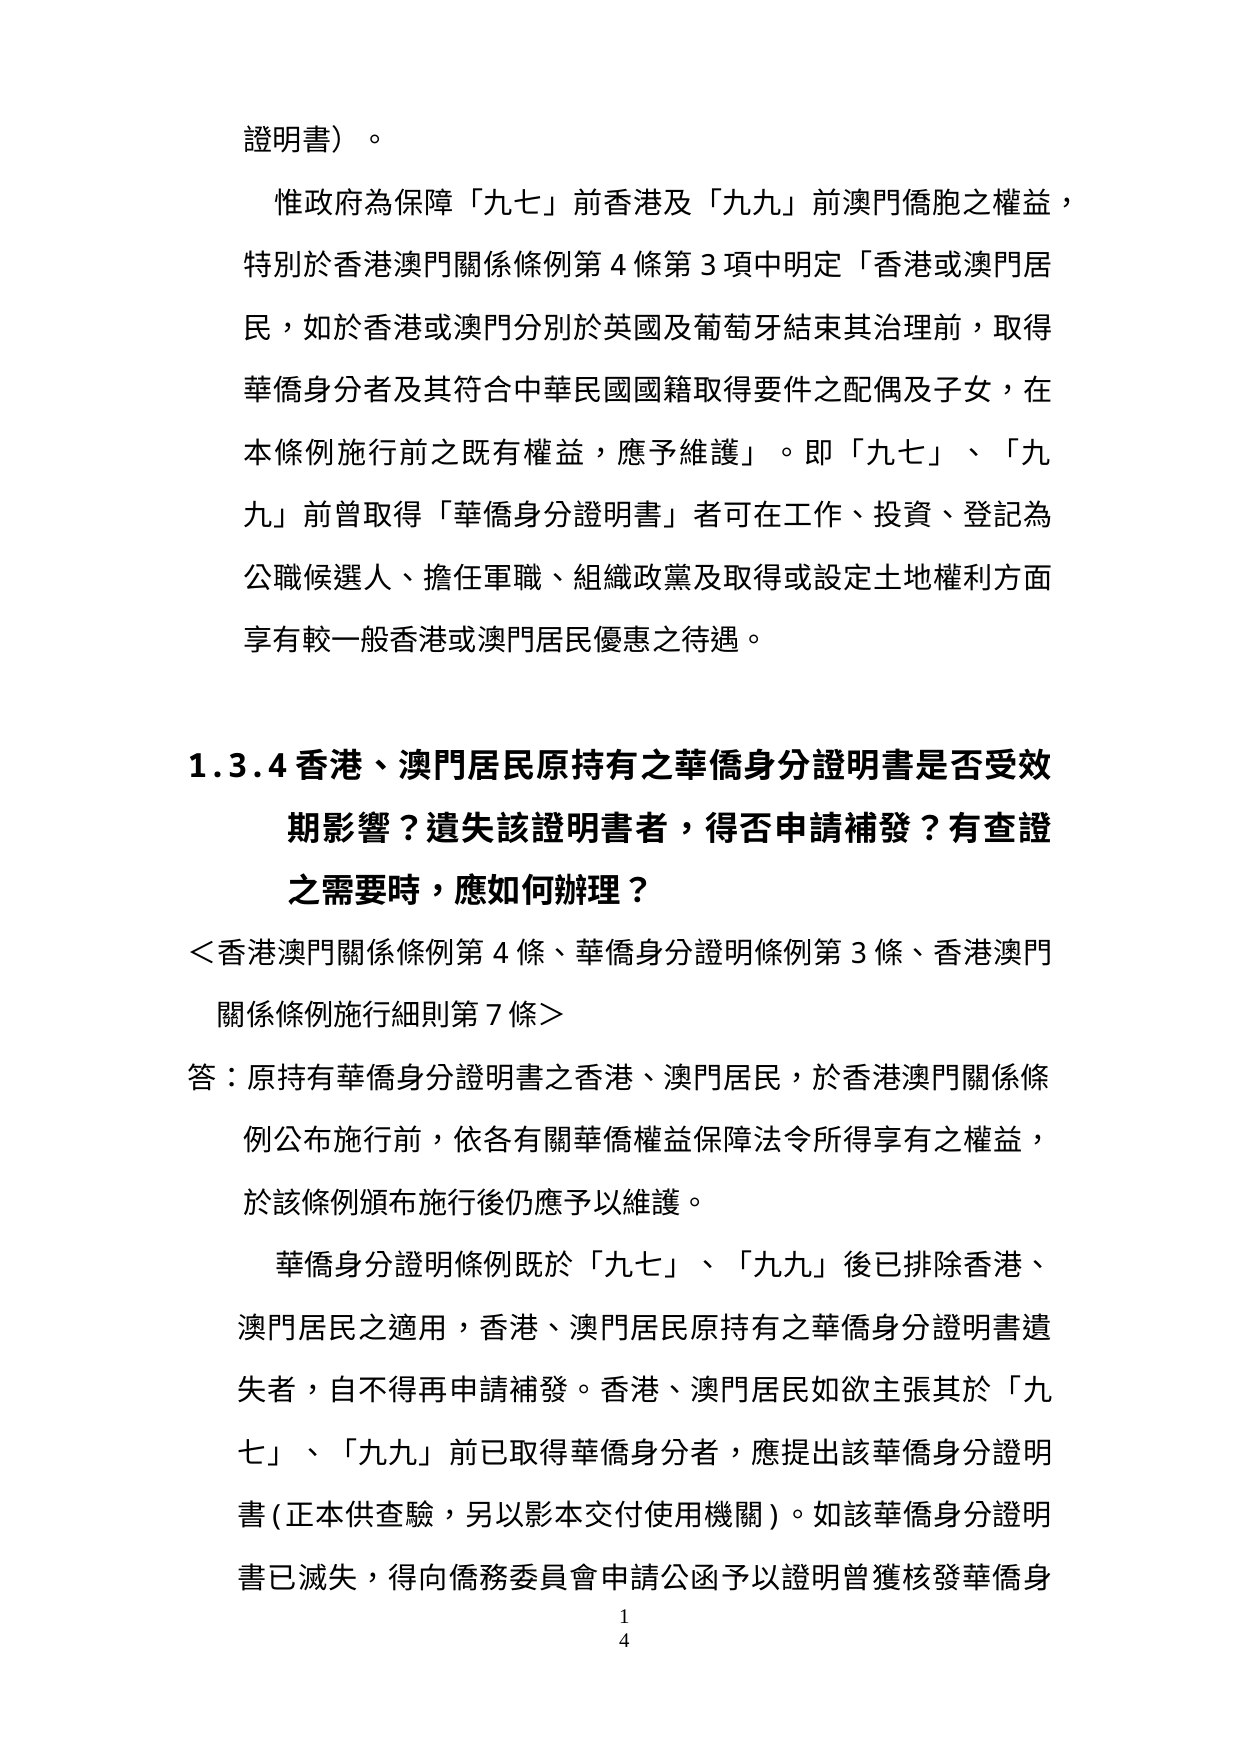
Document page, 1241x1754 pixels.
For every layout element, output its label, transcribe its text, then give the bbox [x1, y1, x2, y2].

text 證明書）。 [187, 96, 1053, 159]
text 華僑身分證明條例既於「九七」、「九九」後已排除香港、澳門居民之適用，香港、澳門居民原持有之華僑身分證明書遺失者，自不得再申請補發。香港、澳門居民如欲主張其於「九七」、「九九」前已取得華僑身分者，應提出該華僑身分證明書(正本供查驗，另以影本交付使用機關)。如該華僑身分證明書已滅失，得向僑務委員會申請公函予以證明曾獲核發華僑身 [237, 1221, 1053, 1596]
text ＜香港澳門關係條例第4條、華僑身分證明條例第3條、香港澳門關係條例施行細則第7條＞ [187, 909, 1053, 1034]
text 答：原持有華僑身分證明書之香港、澳門居民，於香港澳門關係條例公布施行前，依各有關華僑權益保障法令所得享有之權益，於該條例頒布施行後仍應予以維護。 [187, 1034, 1053, 1221]
text 惟政府為保障「九七」前香港及「九九」前澳門僑胞之權益，特別於香港澳門關係條例第4條第3項中明定「香港或澳門居民，如於香港或澳門分別於英國及葡萄牙結束其治理前，取得華僑身分者及其符合中華民國國籍取得要件之配偶及子女，在本條例施行前之既有權益，應予維護」。即「九七」、「九九」前曾取得「華僑身分證明書」者可在工作、投資、登記為公職候選人、擔任軍職、組織政黨及取得或設定土地權利方面享有較一般香港或澳門居民優惠之待遇。 [237, 159, 1053, 659]
text 1.3.4香港、澳門居民原持有之華僑身分證明書是否受效期影響？遺失該證明書者，得否申請補發？有查證之需要時，應如何辦理？ [187, 721, 1053, 909]
